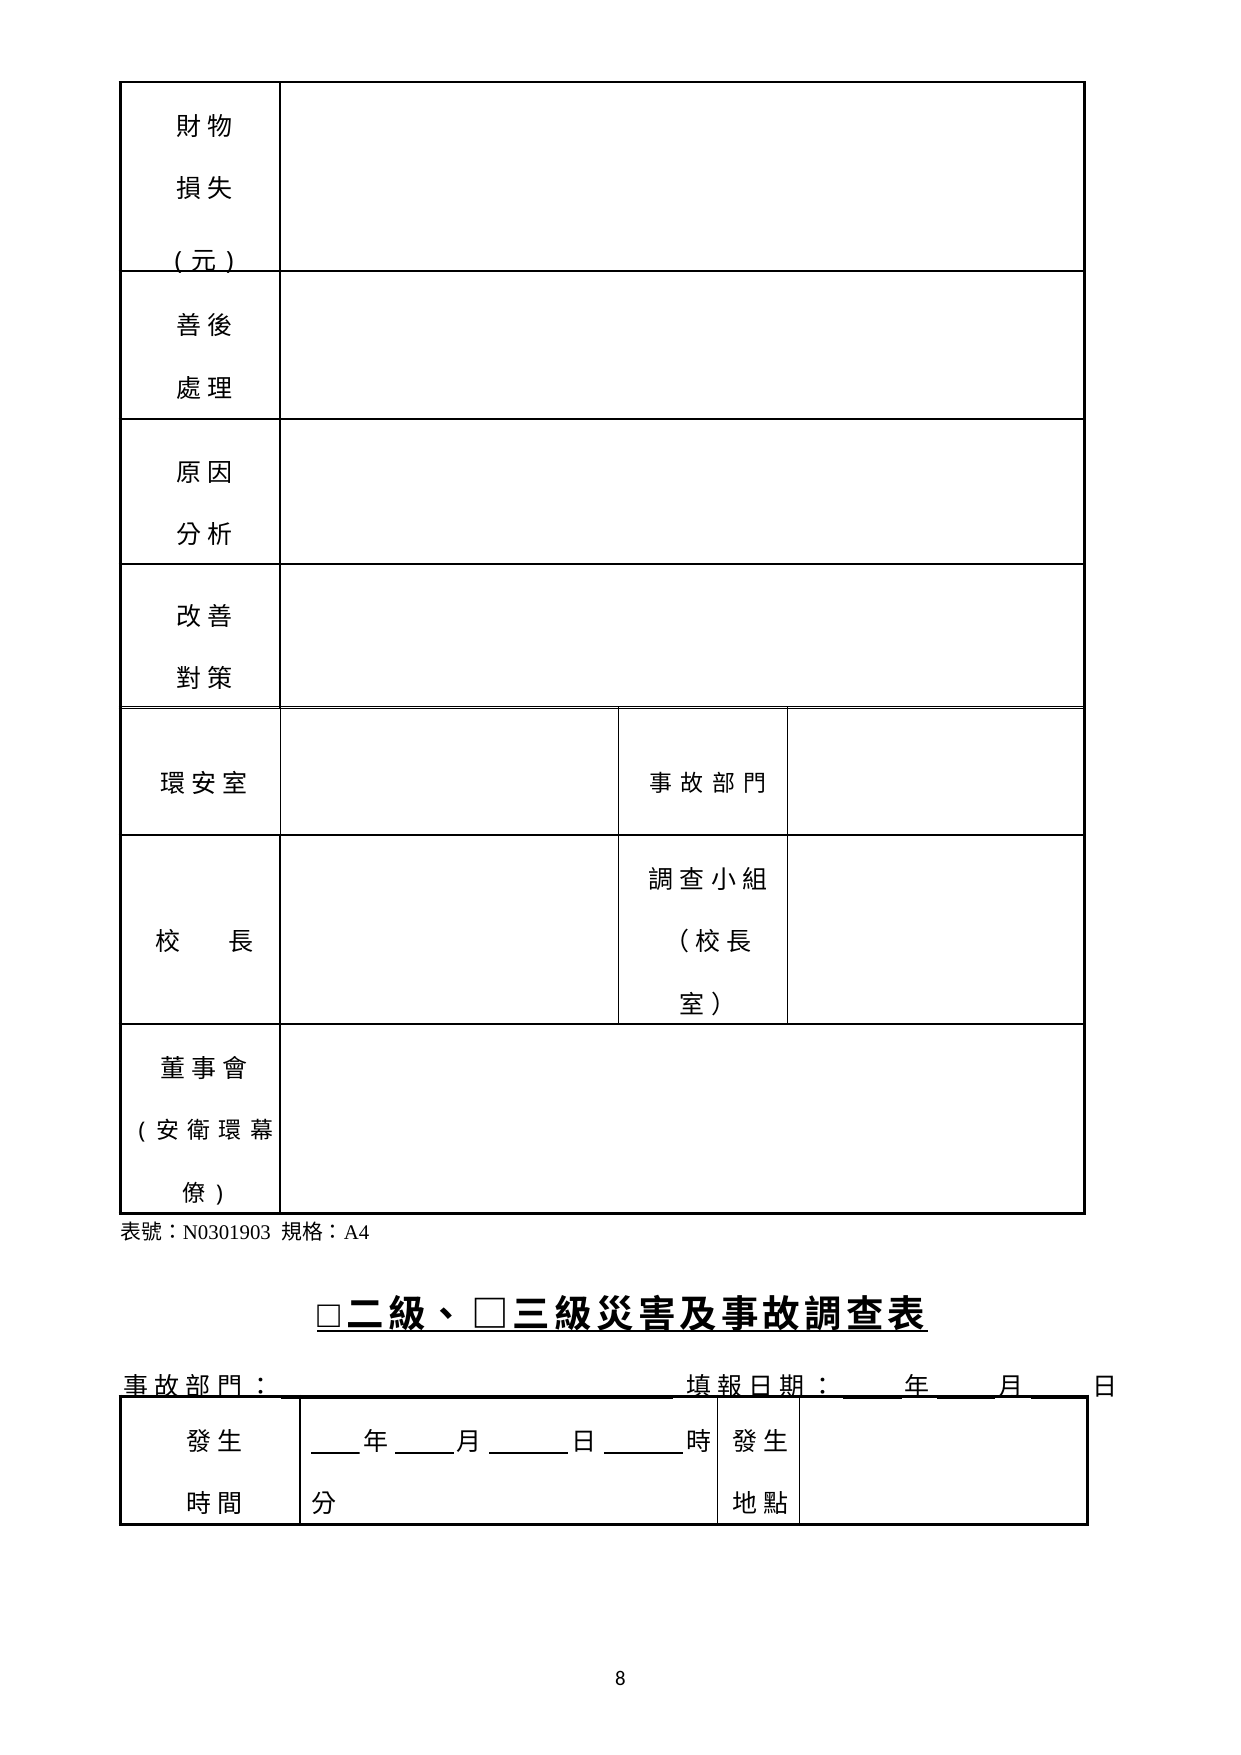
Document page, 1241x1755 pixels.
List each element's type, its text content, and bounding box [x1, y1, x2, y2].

table_cell 財物 損失 (元) [122, 83, 279, 270]
table_header [800, 1398, 1086, 1523]
text 事故部門： 填報日期： 年 月 日 [120, 1332, 1120, 1394]
table_cell [281, 836, 618, 1023]
table_cell 善後 處理 [122, 272, 279, 418]
table_cell 環安室 [122, 709, 280, 834]
table_header 發生 地點 [718, 1398, 799, 1523]
text □二級、□三級災害及事故調查表 [120, 1269, 1120, 1332]
table_cell [788, 709, 1083, 834]
table_cell [281, 83, 1083, 270]
table_cell [281, 565, 1083, 706]
table_cell 校 長 [122, 836, 279, 1023]
table_cell [281, 272, 1083, 418]
table_cell [788, 836, 1083, 1023]
text 表號：N0301903 規格：A4 [120, 1215, 1120, 1246]
table_cell 改善 對策 [122, 565, 279, 706]
table_cell 董事會 (安衛環幕僚) [122, 1025, 279, 1212]
table_cell [281, 420, 1083, 563]
table_cell [281, 1025, 1083, 1212]
table_header 年 月 日 時 分 [301, 1398, 717, 1523]
table_cell 原因 分析 [122, 420, 279, 563]
table_cell [281, 709, 618, 834]
table_header 發生 時間 [122, 1398, 299, 1523]
table_cell 事故部門 [619, 709, 787, 834]
table_cell 調查小組 （校長室） [619, 836, 787, 1023]
